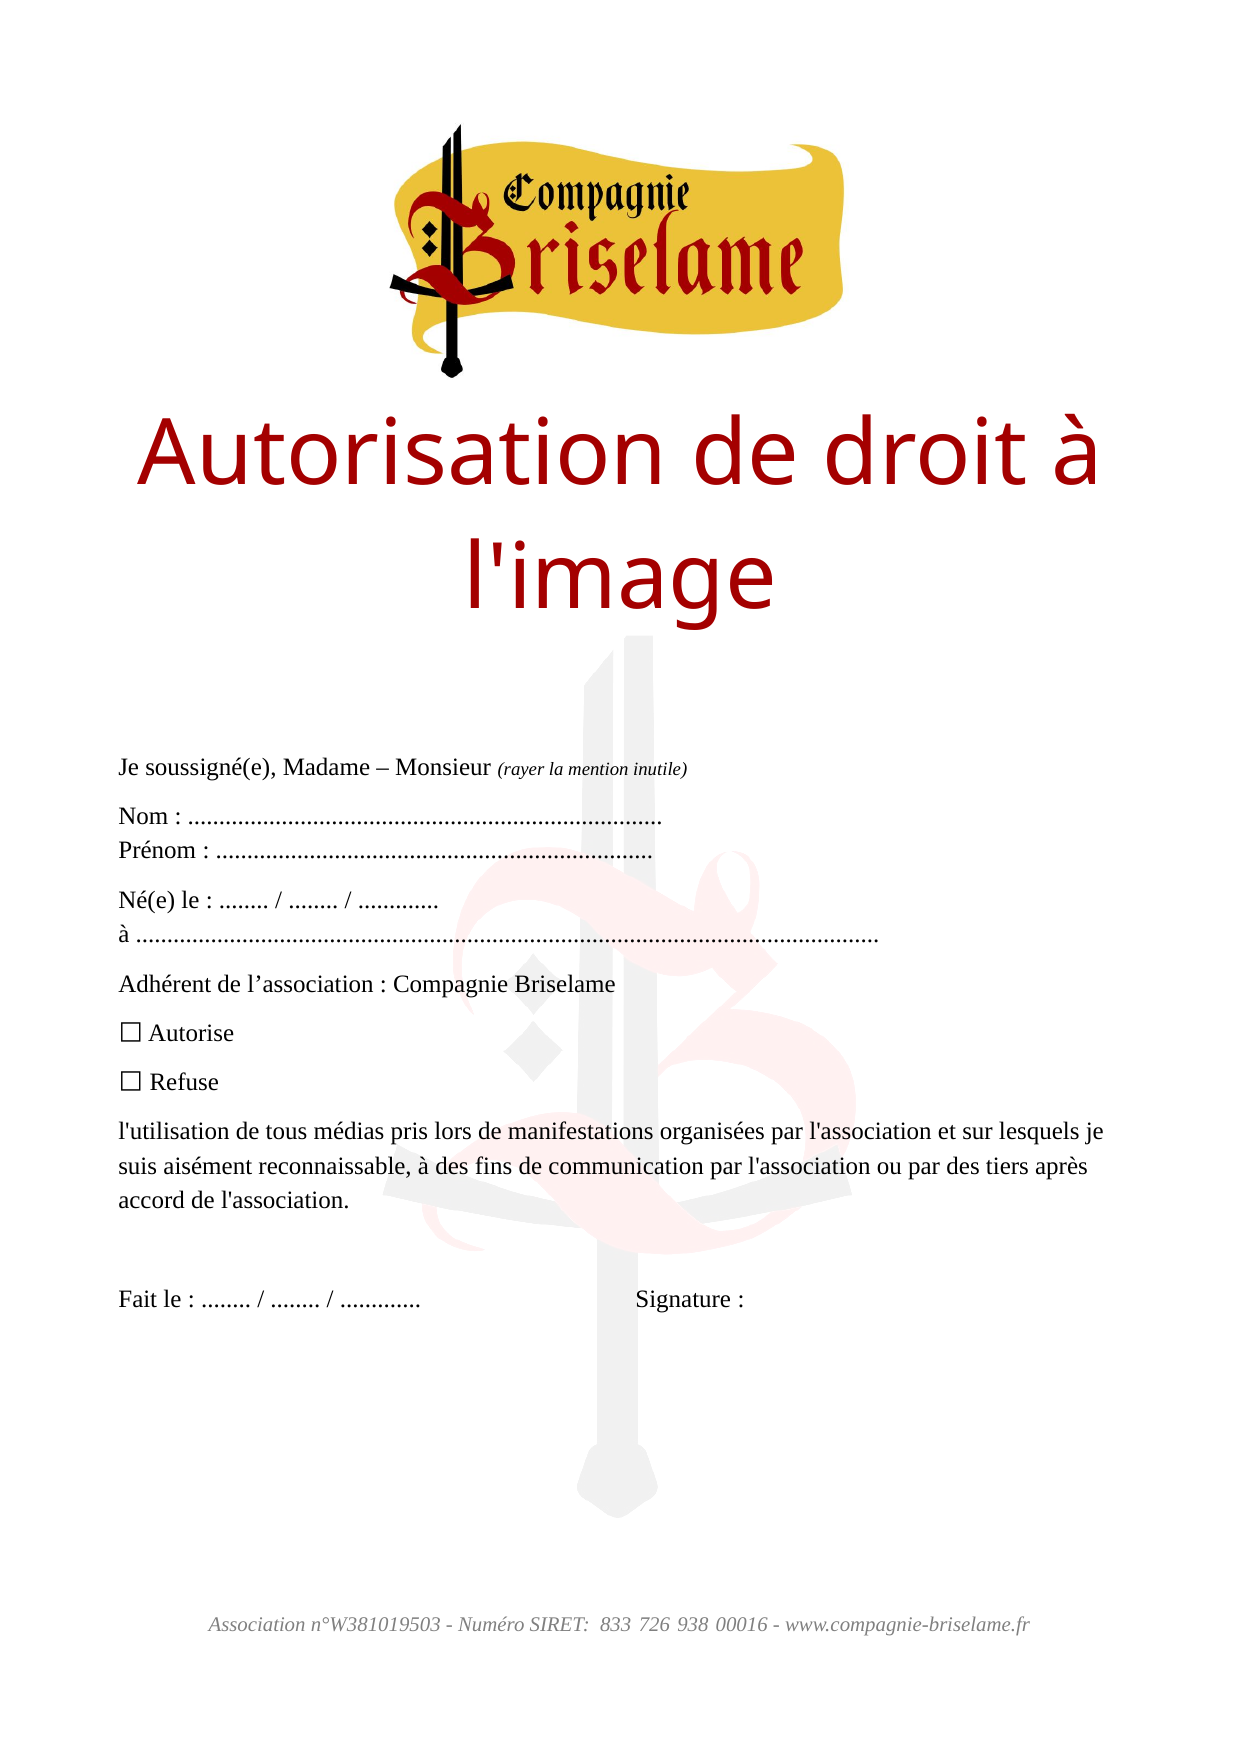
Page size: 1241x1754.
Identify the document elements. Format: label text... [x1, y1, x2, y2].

text Je soussigné(e), Madame – Monsieur (rayer la mention inutile) [118, 752, 372, 781]
text l'utilisation de tous médias pris lors de manifestations organisées par l'association et sur lesquels je suis aisément reconnaissable, à des fins de communication par l'association ou par des tiers après accord de l'association. [875, 1116, 1122, 1214]
text Nom : ............................................................................ Prénom : ...................................................................... [875, 801, 1122, 864]
text Adhérent de l’association : Compagnie Briselame [118, 969, 372, 997]
text Né(e) le : ........ / ........ / ............. à ....................................................................................................................... [875, 885, 1122, 948]
text [875, 1018, 1122, 1047]
text Je soussigné(e), Madame – Monsieur (rayer la mention inutile) [875, 752, 1122, 781]
text Fait le : ........ / ........ / ............. Signature : [118, 1284, 372, 1313]
text Né(e) le : ........ / ........ / ............. à ....................................................................................................................... [118, 885, 372, 948]
text Nom : ............................................................................ Prénom : ...................................................................... [118, 801, 372, 864]
text [875, 1067, 1122, 1096]
text l'utilisation de tous médias pris lors de manifestations organisées par l'association et sur lesquels je suis aisément reconnaissable, à des fins de communication par l'association ou par des tiers après accord de l'association. [118, 1116, 372, 1214]
title Autorisation de droit à l'image [138, 143, 1103, 636]
picture [385, 118, 856, 386]
text ⬜ Autorise [118, 1018, 372, 1047]
text Adhérent de l’association : Compagnie Briselame [875, 969, 1122, 997]
text ⬜ Refuse [118, 1067, 372, 1096]
text Fait le : ........ / ........ / ............. Signature : [875, 1284, 1122, 1313]
